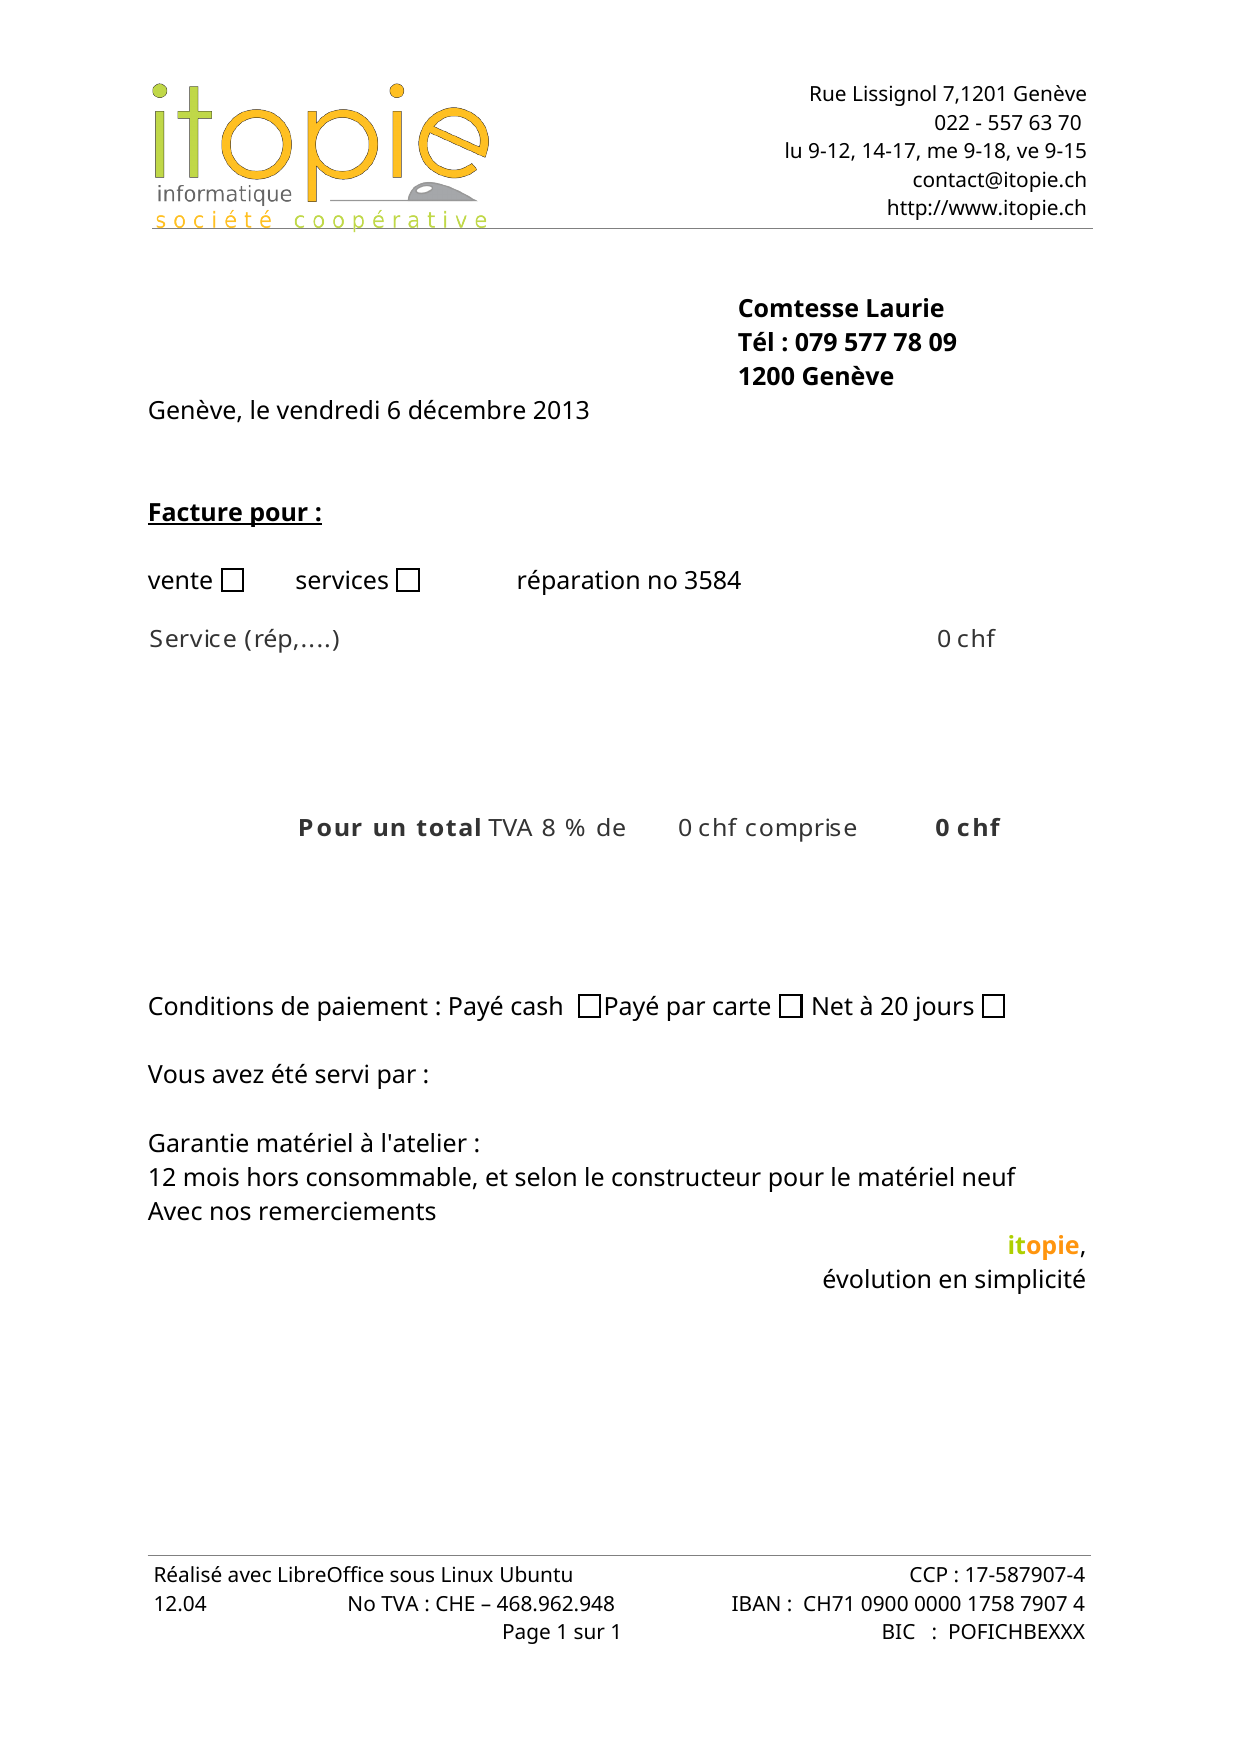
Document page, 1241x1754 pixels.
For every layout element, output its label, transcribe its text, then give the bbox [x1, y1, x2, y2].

text 12 mois hors consommable, et selon le constructeur pour le matériel neuf [148, 1159, 1093, 1193]
text évolution en simplicité [148, 1262, 1093, 1296]
text Vous avez été servi par : [148, 1057, 1093, 1091]
picture [138, 72, 500, 244]
text Conditions de paiement : Payé cash Payé par carte Net à 20 jours [148, 989, 1093, 1023]
text Avec nos remerciements [148, 1193, 1093, 1227]
text Genève, le vendredi 6 décembre 2013 [148, 392, 1093, 427]
text Comtesse Laurie [148, 290, 1093, 324]
text itopie, [148, 1227, 1093, 1262]
text Garantie matériel à l'atelier : [148, 1125, 1093, 1159]
text Tél : 079 577 78 09 [148, 324, 1093, 358]
text vente services réparation no 3584 [148, 563, 1093, 597]
text 1200 Genève [148, 358, 1093, 392]
text Facture pour : [148, 495, 1093, 529]
